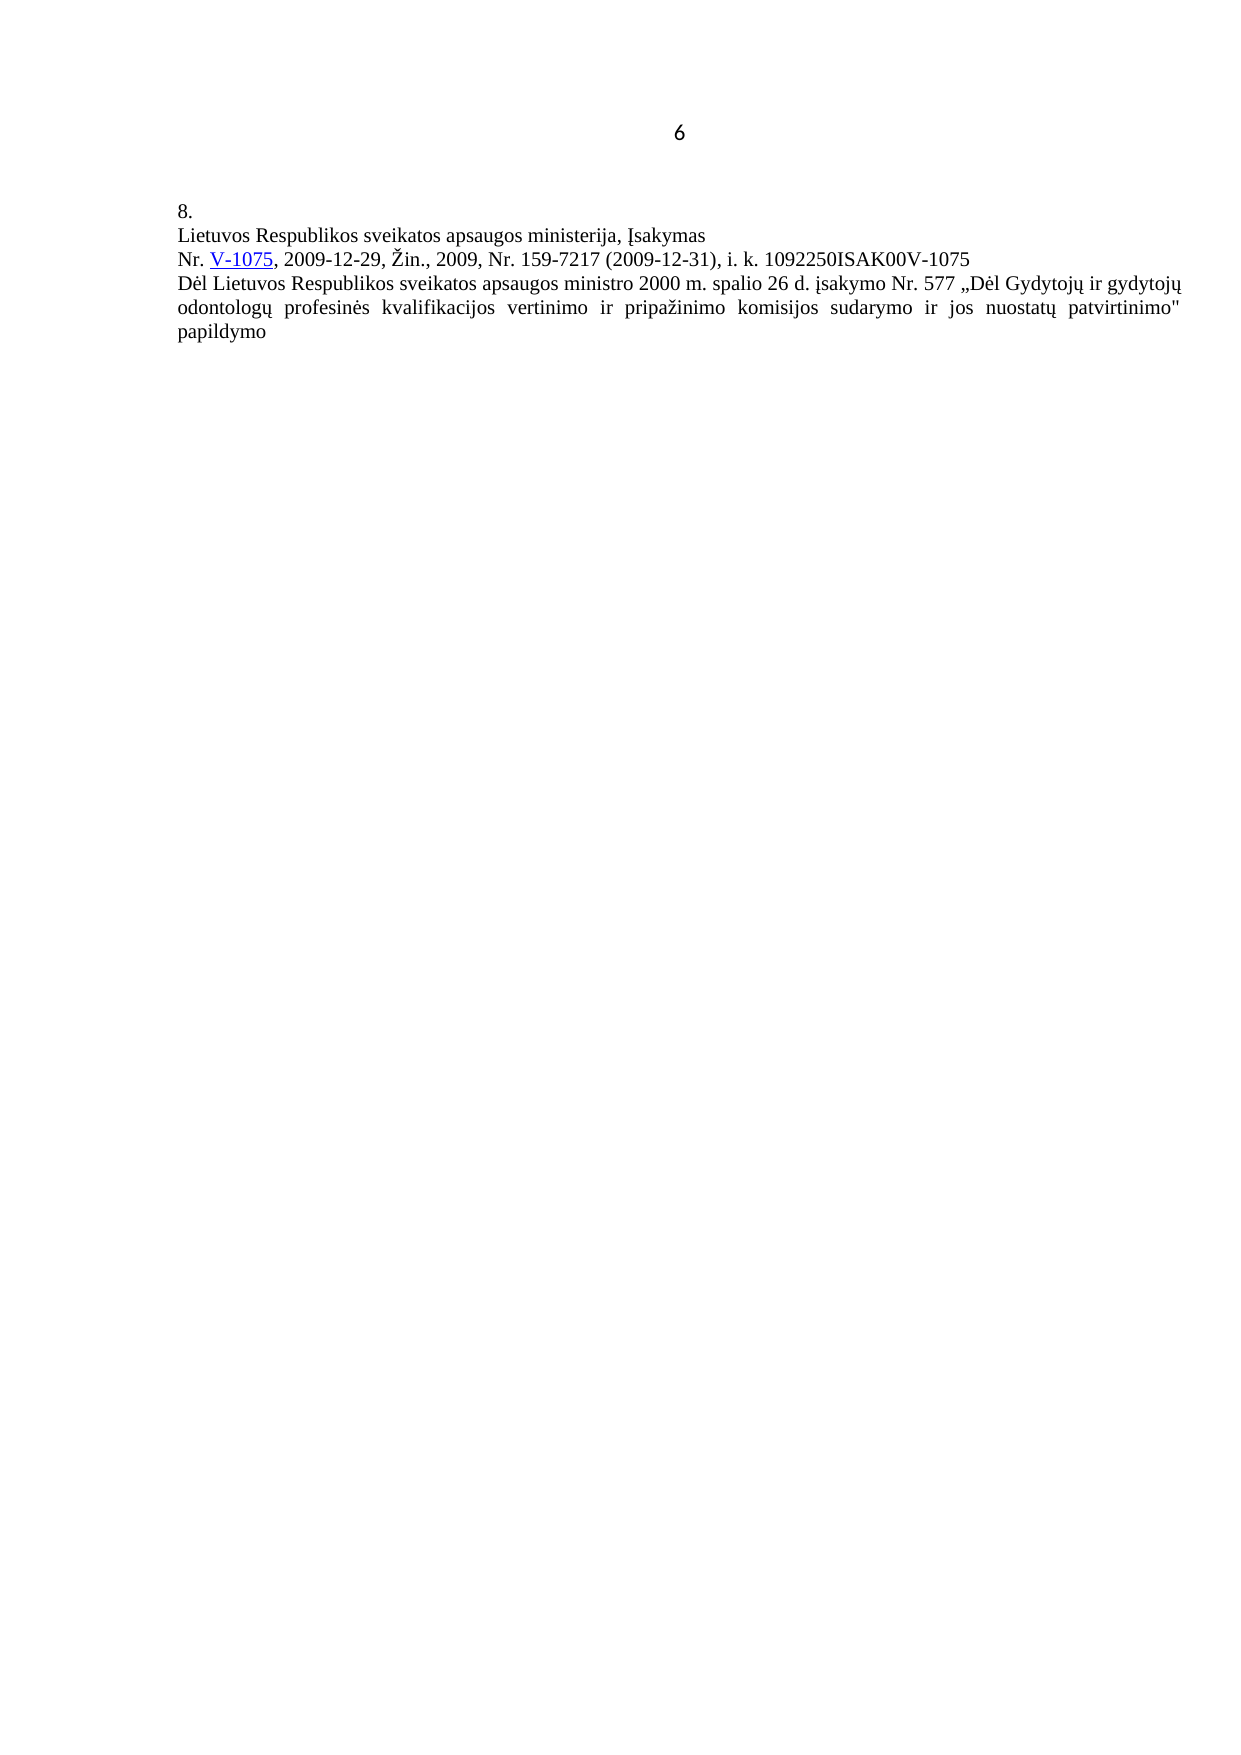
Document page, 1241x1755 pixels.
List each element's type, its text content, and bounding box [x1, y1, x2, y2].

text 8. [177, 199, 1181, 223]
text Dėl Lietuvos Respublikos sveikatos apsaugos ministro 2000 m. spalio 26 d. įsakymo Nr. 577 „Dėl Gydytojų ir gydytojų odontologų profesinės kvalifikacijos vertinimo ir pripažinimo komisijos sudarymo ir jos nuostatų patvirtinimo" papildymo [177, 271, 1181, 343]
text Lietuvos Respublikos sveikatos apsaugos ministerija, Įsakymas [177, 223, 1181, 247]
text Nr. V-1075, 2009-12-29, Žin., 2009, Nr. 159-7217 (2009-12-31), i. k. 1092250ISAK00V-1075 [177, 247, 1181, 271]
